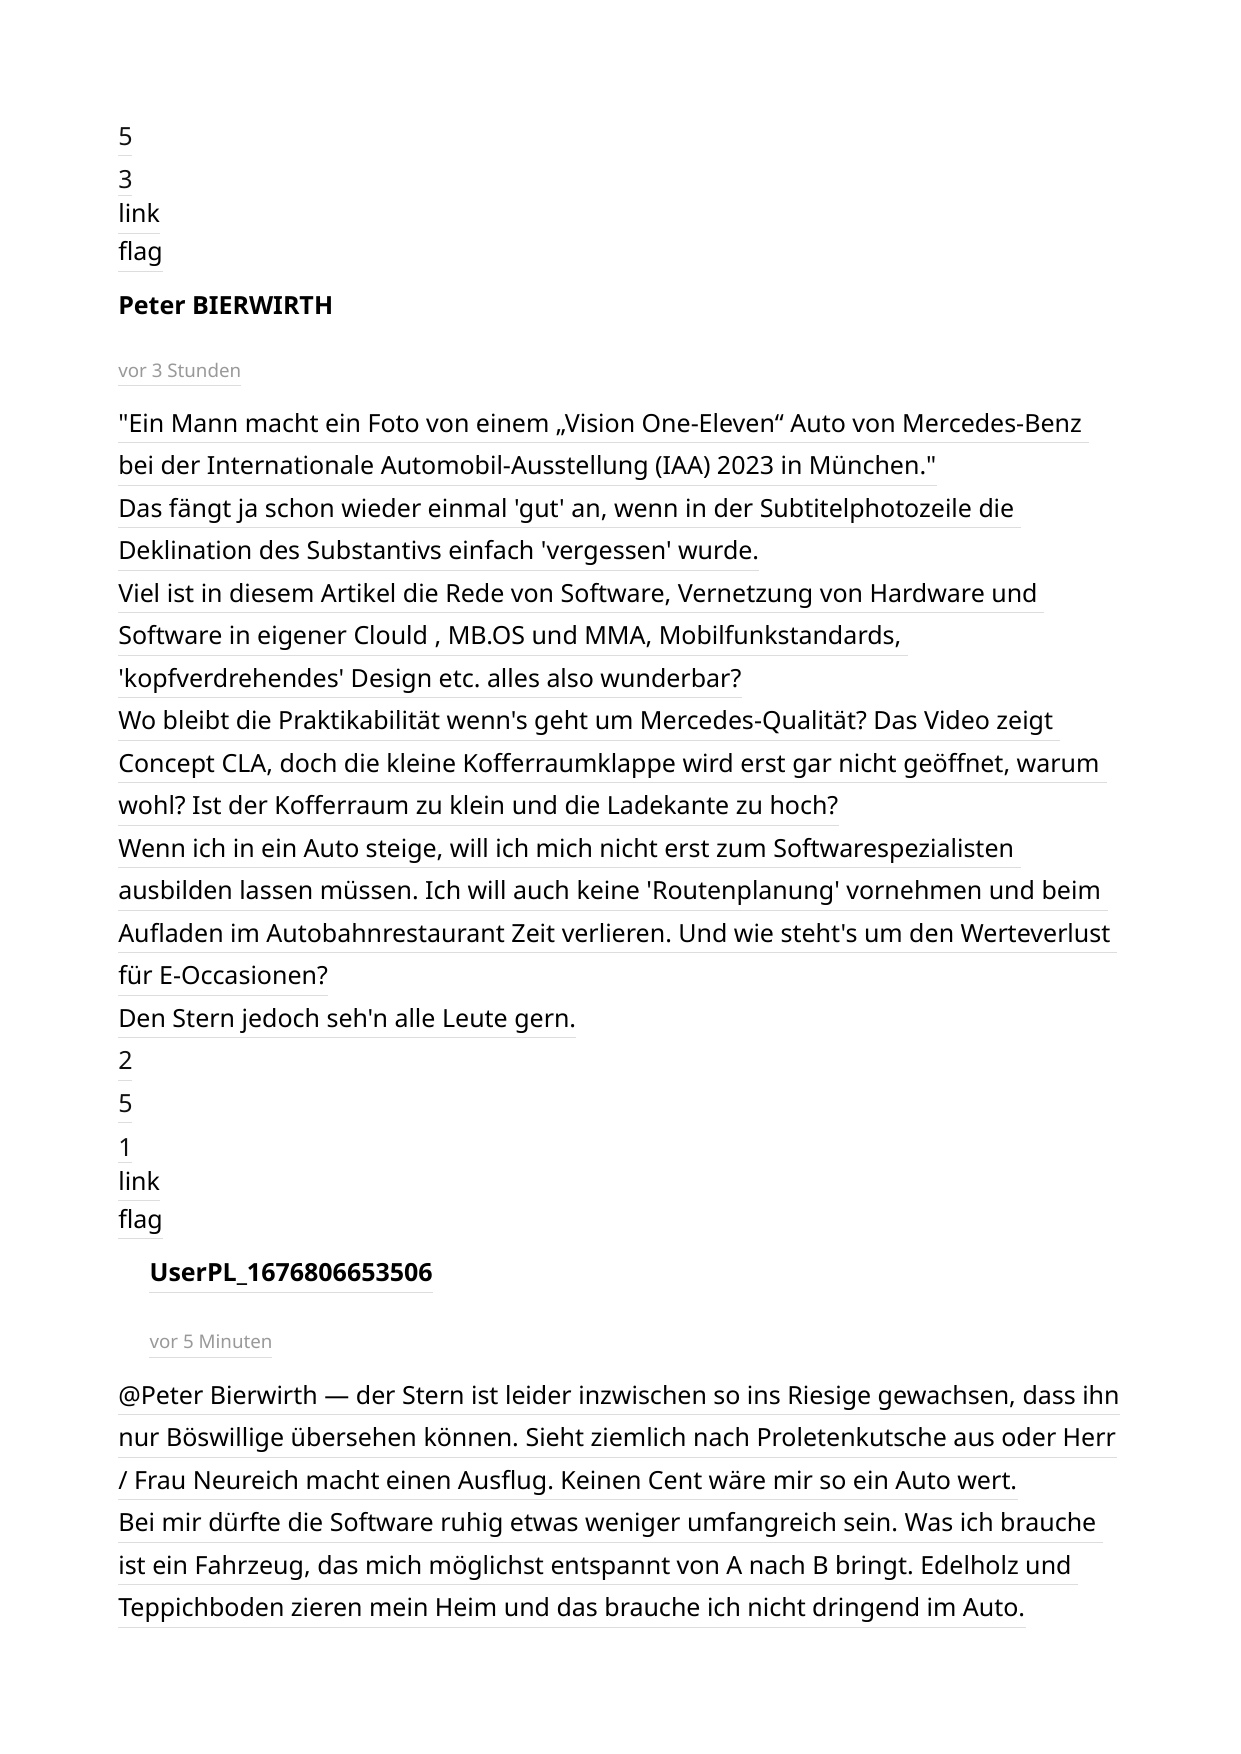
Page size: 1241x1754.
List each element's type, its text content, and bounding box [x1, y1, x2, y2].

text flag [118, 234, 1122, 272]
text 3 [118, 161, 1122, 196]
text 5 [118, 118, 1122, 156]
text link [118, 196, 1122, 234]
text vor 5 Minuten [149, 1329, 1117, 1358]
text "Ein Mann macht ein Foto von einem „Vision One-Eleven“ Auto von Mercedes-Benz bei der Internationale Automobil-Ausstellung (IAA) 2023 in München." Das fängt ja schon wieder einmal 'gut' an, wenn in der Subtitelphotozeile die Deklination des Substantivs einfach 'vergessen' wurde. Viel ist in diesem Artikel die Rede von Software, Vernetzung von Hardware und Software in eigener Clould , MB.OS und MMA, Mobilfunkstandards, 'kopfverdrehendes' Design etc. alles also wunderbar? Wo bleibt die Praktikabilität wenn's geht um Mercedes-Qualität? Das Video zeigt Concept CLA, doch die kleine Kofferraumklappe wird erst gar nicht geöffnet, warum wohl? Ist der Kofferraum zu klein und die Ladekante zu hoch? Wenn ich in ein Auto steige, will ich mich nicht erst zum Softwarespezialisten ausbilden lassen müssen. Ich will auch keine 'Routenplanung' vornehmen und beim Aufladen im Autobahnrestaurant Zeit verlieren. Und wie steht's um den Werteverlust für E-Occasionen? Den Stern jedoch seh'n alle Leute gern. [118, 406, 1122, 1038]
text 5 [118, 1086, 1122, 1123]
text flag [118, 1201, 1122, 1239]
text 2 [118, 1043, 1122, 1081]
text 1 [118, 1128, 1122, 1163]
text Peter BIERWIRTH [118, 288, 1122, 322]
text link [118, 1163, 1122, 1201]
text @Peter Bierwirth — der Stern ist leider inzwischen so ins Riesige gewachsen, dass ihn nur Böswillige übersehen können. Sieht ziemlich nach Proletenkutsche aus oder Herr / Frau Neureich macht einen Ausflug. Keinen Cent wäre mir so ein Auto wert. Bei mir dürfte die Software ruhig etwas weniger umfangreich sein. Was ich brauche ist ein Fahrzeug, das mich möglichst entspannt von A nach B bringt. Edelholz und Teppichboden zieren mein Heim und das brauche ich nicht dringend im Auto. [118, 1377, 1122, 1628]
text vor 3 Stunden [118, 357, 1117, 386]
text UserPL_1676806653506 [149, 1255, 1122, 1293]
